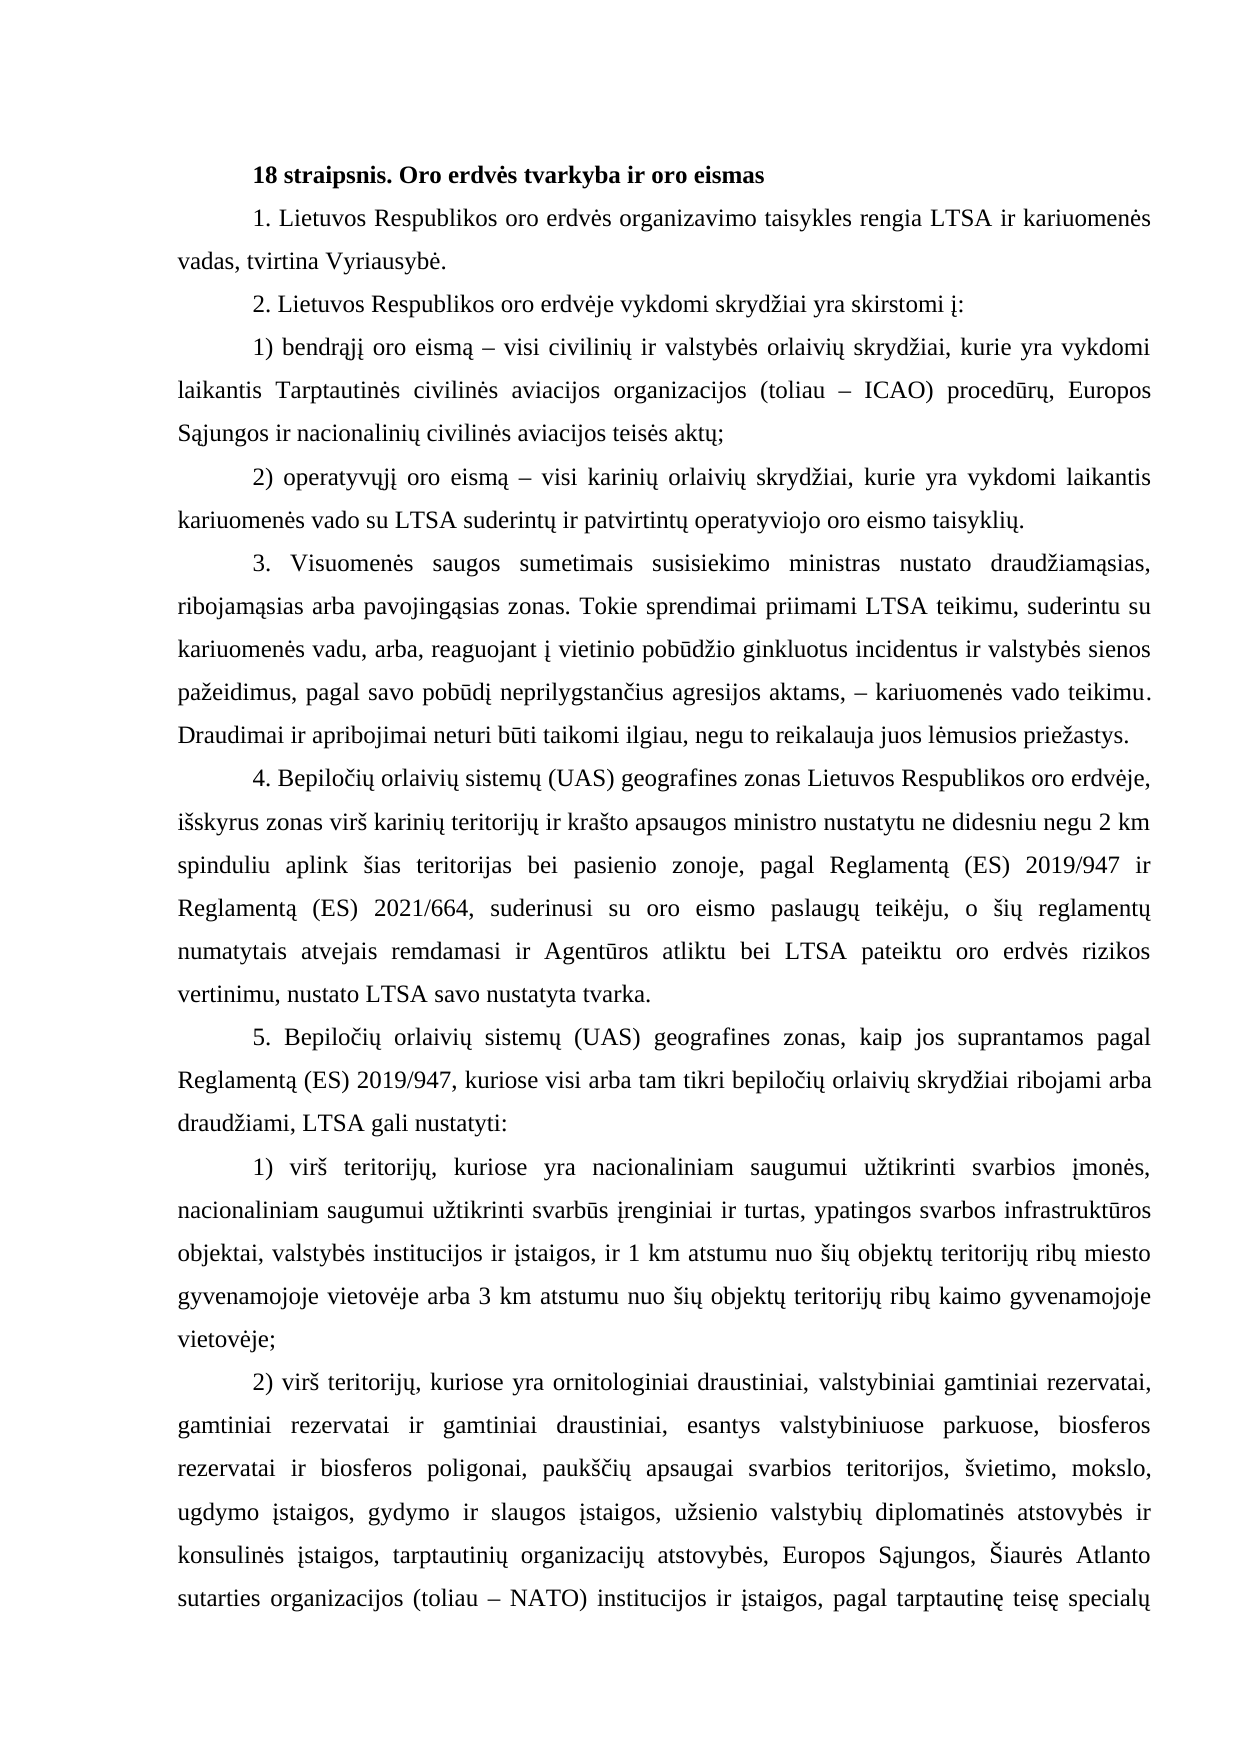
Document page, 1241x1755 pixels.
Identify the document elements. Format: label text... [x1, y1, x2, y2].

text 1) virš teritorijų, kuriose yra nacionaliniam saugumui užtikrinti svarbios įmonės, nacionaliniam saugumui užtikrinti svarbūs įrenginiai ir turtas, ypatingos svarbos infrastruktūros objektai, valstybės institucijos ir įstaigos, ir 1 km atstumu nuo šių objektų teritorijų ribų miesto gyvenamojoje vietovėje arba 3 km atstumu nuo šių objektų teritorijų ribų kaimo gyvenamojoje vietovėje; [177, 1152, 1152, 1353]
text 5. Bepiločių orlaivių sistemų (UAS) geografines zonas, kaip jos suprantamos pagal Reglamentą (ES) 2019/947, kuriose visi arba tam tikri bepiločių orlaivių skrydžiai ribojami arba draudžiami, LTSA gali nustatyti: [177, 1022, 1152, 1137]
text 1) bendrąjį oro eismą – visi civilinių ir valstybės orlaivių skrydžiai, kurie yra vykdomi laikantis Tarptautinės civilinės aviacijos organizacijos (toliau – ICAO) procedūrų, Europos Sąjungos ir nacionalinių civilinės aviacijos teisės aktų; [177, 332, 1152, 447]
text 3. Visuomenės saugos sumetimais susisiekimo ministras nustato draudžiamąsias, ribojamąsias arba pavojingąsias zonas. Tokie sprendimai priimami LTSA teikimu, suderintu su kariuomenės vadu, arba, reaguojant į vietinio pobūdžio ginkluotus incidentus ir valstybės sienos pažeidimus, pagal savo pobūdį neprilygstančius agresijos aktams, – kariuomenės vado teikimu. Draudimai ir apribojimai neturi būti taikomi ilgiau, negu to reikalauja juos lėmusios priežastys. [177, 548, 1152, 749]
text 1. Lietuvos Respublikos oro erdvės organizavimo taisykles rengia LTSA ir kariuomenės vadas, tvirtina Vyriausybė. [177, 203, 1152, 275]
text 2) virš teritorijų, kuriose yra ornitologiniai draustiniai, valstybiniai gamtiniai rezervatai, gamtiniai rezervatai ir gamtiniai draustiniai, esantys valstybiniuose parkuose, biosferos rezervatai ir biosferos poligonai, paukščių apsaugai svarbios teritorijos, švietimo, mokslo, ugdymo įstaigos, gydymo ir slaugos įstaigos, užsienio valstybių diplomatinės atstovybės ir konsulinės įstaigos, tarptautinių organizacijų atstovybės, Europos Sąjungos, Šiaurės Atlanto sutarties organizacijos (toliau – NATO) institucijos ir įstaigos, pagal tarptautinę teisę specialų [177, 1367, 1152, 1612]
text 4. Bepiločių orlaivių sistemų (UAS) geografines zonas Lietuvos Respublikos oro erdvėje, išskyrus zonas virš karinių teritorijų ir krašto apsaugos ministro nustatytu ne didesniu negu 2 km spinduliu aplink šias teritorijas bei pasienio zonoje, pagal Reglamentą (ES) 2019/947 ir Reglamentą (ES) 2021/664, suderinusi su oro eismo paslaugų teikėju, o šių reglamentų numatytais atvejais remdamasi ir Agentūros atliktu bei LTSA pateiktu oro erdvės rizikos vertinimu, nustato LTSA savo nustatyta tvarka. [177, 763, 1152, 1008]
text 2. Lietuvos Respublikos oro erdvėje vykdomi skrydžiai yra skirstomi į: [177, 289, 1152, 318]
text 2) operatyvųjį oro eismą – visi karinių orlaivių skrydžiai, kurie yra vykdomi laikantis kariuomenės vado su LTSA suderintų ir patvirtintų operatyviojo oro eismo taisyklių. [177, 462, 1152, 533]
text 18 straipsnis. Oro erdvės tvarkyba ir oro eismas [177, 160, 1152, 188]
